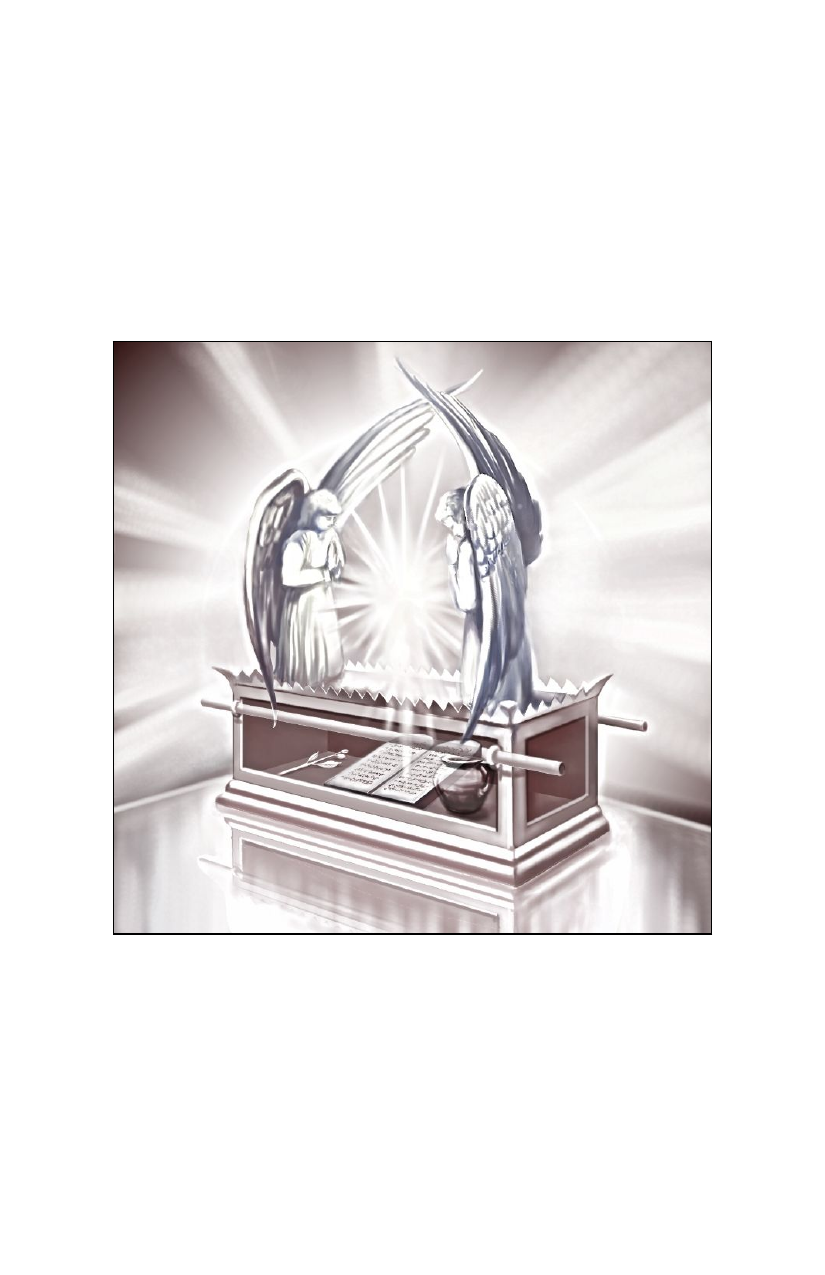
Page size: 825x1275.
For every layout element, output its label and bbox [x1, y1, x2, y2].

picture [114, 342, 711, 933]
